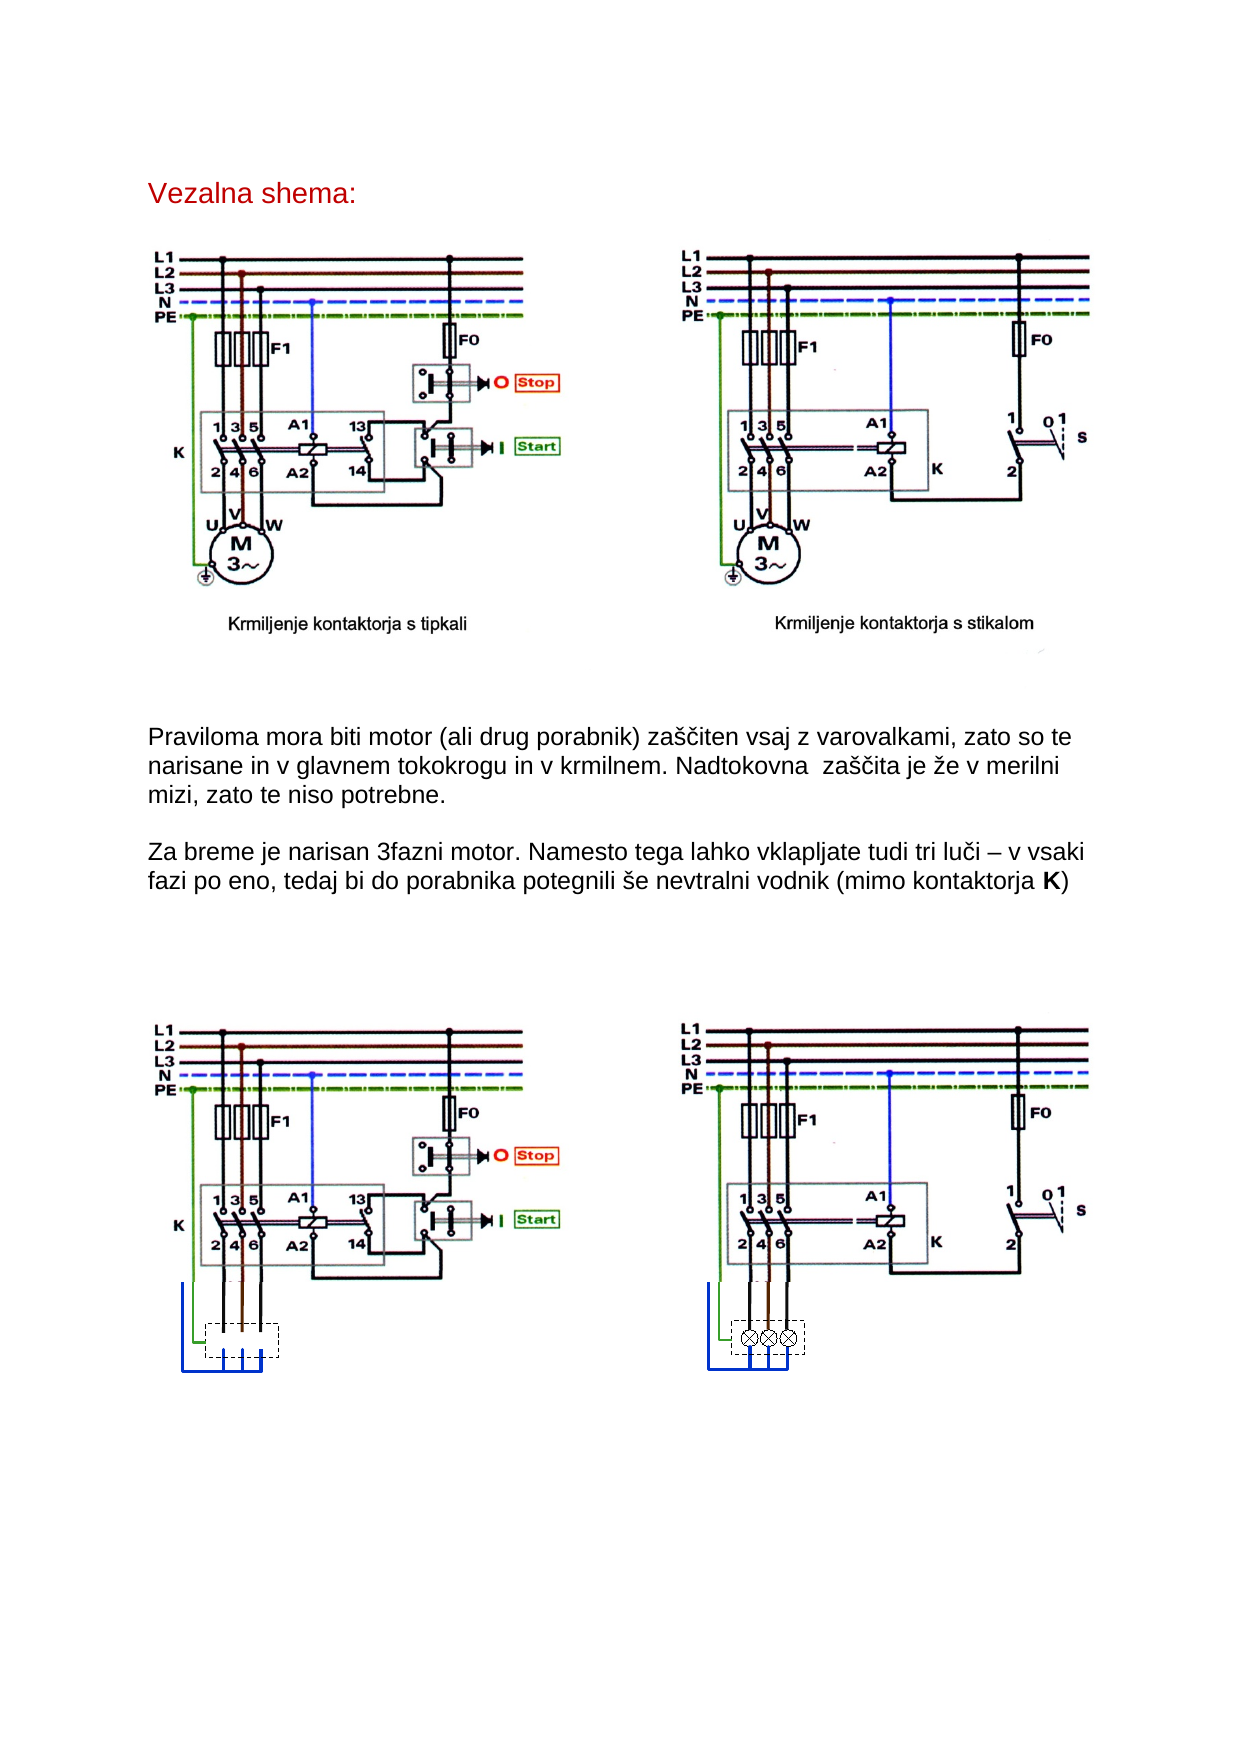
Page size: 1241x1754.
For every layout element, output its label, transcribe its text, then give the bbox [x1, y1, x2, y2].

text Za breme je narisan 3fazni motor. Namesto tega lahko vklapljate tudi tri luči – v vsaki fazi po eno, tedaj bi do porabnika potegnili še nevtralni vodnik (mimo kontaktorja K) [148, 837, 1107, 895]
picture [143, 1001, 1103, 1282]
picture [143, 228, 1104, 689]
text Vezalna shema: [148, 176, 1107, 210]
text Praviloma mora biti motor (ali drug porabnik) zaščiten vsaj z varovalkami, zato so te narisane in v glavnem tokokrogu in v krmilnem. Nadtokovna zaščita je že v merilni mizi, zato te niso potrebne. [148, 722, 1107, 809]
